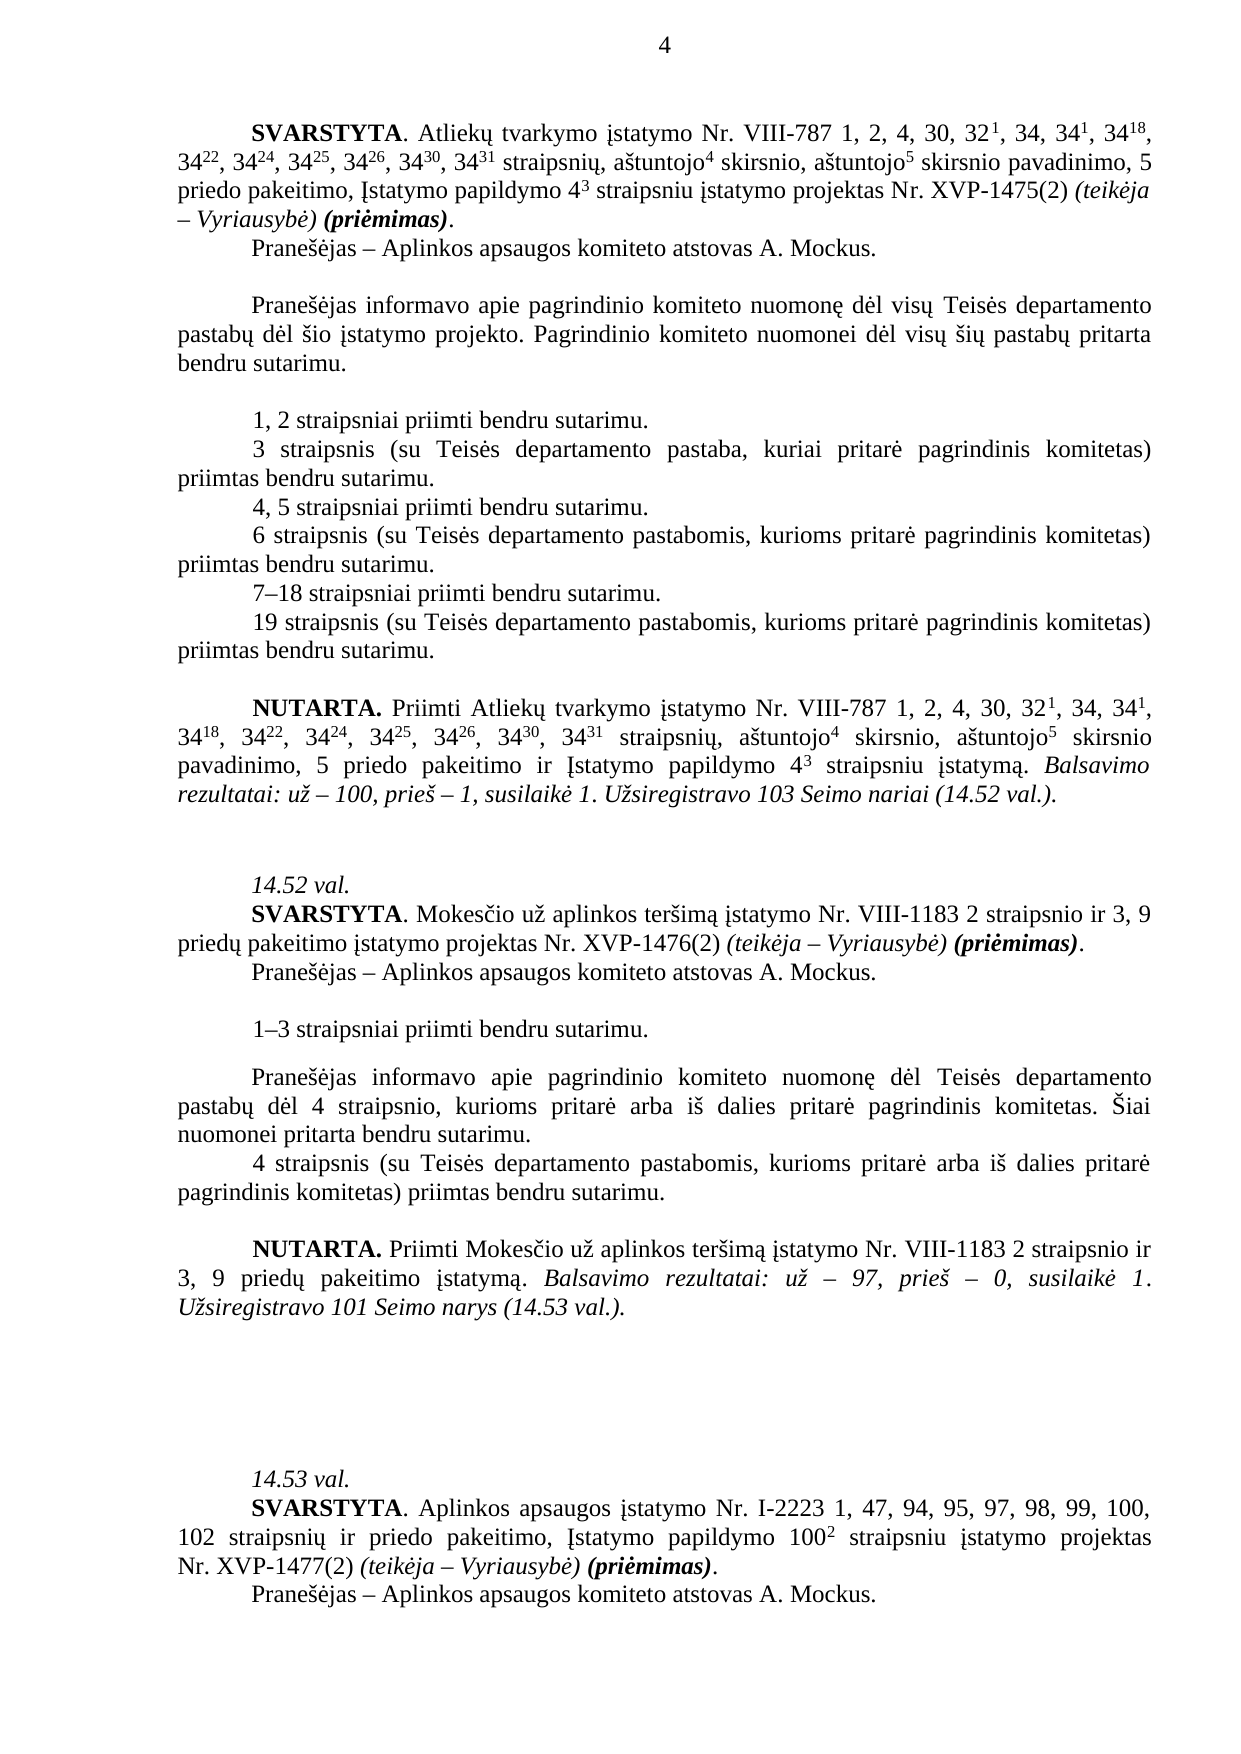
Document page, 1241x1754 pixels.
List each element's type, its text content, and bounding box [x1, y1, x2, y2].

text 14.53 val. [177, 1464, 1152, 1493]
text 19 straipsnis (su Teisės departamento pastabomis, kurioms pritarė pagrindinis komitetas) priimtas bendru sutarimu. [177, 607, 1152, 664]
text 7–18 straipsniai priimti bendru sutarimu. [177, 578, 1152, 607]
text Pranešėjas informavo apie pagrindinio komiteto nuomonę dėl Teisės departamento pastabų dėl 4 straipsnio, kurioms pritarė arba iš dalies pritarė pagrindinis komitetas. Šiai nuomonei pritarta bendru sutarimu. [177, 1062, 1152, 1148]
text 4 straipsnis (su Teisės departamento pastabomis, kurioms pritarė arba iš dalies pritarė pagrindinis komitetas) priimtas bendru sutarimu. [177, 1148, 1152, 1206]
text Pranešėjas – Aplinkos apsaugos komiteto atstovas A. Mockus. [177, 233, 1152, 262]
text 6 straipsnis (su Teisės departamento pastabomis, kurioms pritarė pagrindinis komitetas) priimtas bendru sutarimu. [177, 521, 1152, 578]
text SVARSTYTA. Mokesčio už aplinkos teršimą įstatymo Nr. VIII-1183 2 straipsnio ir 3, 9 priedų pakeitimo įstatymo projektas Nr. XVP-1476(2) (teikėja – Vyriausybė) (priėmimas). [177, 899, 1152, 957]
text SVARSTYTA. Aplinkos apsaugos įstatymo Nr. I-2223 1, 47, 94, 95, 97, 98, 99, 100, 102 straipsnių ir priedo pakeitimo, Įstatymo papildymo 1002 straipsniu įstatymo projektas Nr. XVP-1477(2) (teikėja – Vyriausybė) (priėmimas). [177, 1493, 1152, 1579]
text NUTARTA. Priimti Mokesčio už aplinkos teršimą įstatymo Nr. VIII-1183 2 straipsnio ir 3, 9 priedų pakeitimo įstatymą. Balsavimo rezultatai: už – 97, prieš – 0, susilaikė 1. Užsiregistravo 101 Seimo narys (14.53 val.). [177, 1234, 1152, 1321]
text Pranešėjas – Aplinkos apsaugos komiteto atstovas A. Mockus. [177, 1579, 1152, 1608]
text 1–3 straipsniai priimti bendru sutarimu. [177, 1014, 1152, 1043]
text 3 straipsnis (su Teisės departamento pastaba, kuriai pritarė pagrindinis komitetas) priimtas bendru sutarimu. [177, 434, 1152, 492]
text SVARSTYTA. Atliekų tvarkymo įstatymo Nr. VIII-787 1, 2, 4, 30, 321, 34, 341, 3418, 3422, 3424, 3425, 3426, 3430, 3431 straipsnių, aštuntojo4 skirsnio, aštuntojo5 skirsnio pavadinimo, 5 priedo pakeitimo, Įstatymo papildymo 43 straipsniu įstatymo projektas Nr. XVP-1475(2) (teikėja – Vyriausybė) (priėmimas). [177, 118, 1152, 233]
text 14.52 val. [177, 870, 1152, 899]
text Pranešėjas – Aplinkos apsaugos komiteto atstovas A. Mockus. [177, 957, 1152, 985]
text 1, 2 straipsniai priimti bendru sutarimu. [177, 406, 1152, 434]
text Pranešėjas informavo apie pagrindinio komiteto nuomonę dėl visų Teisės departamento pastabų dėl šio įstatymo projekto. Pagrindinio komiteto nuomonei dėl visų šių pastabų pritarta bendru sutarimu. [177, 291, 1152, 377]
text 4, 5 straipsniai priimti bendru sutarimu. [177, 492, 1152, 521]
text NUTARTA. Priimti Atliekų tvarkymo įstatymo Nr. VIII-787 1, 2, 4, 30, 321, 34, 341, 3418, 3422, 3424, 3425, 3426, 3430, 3431 straipsnių, aštuntojo4 skirsnio, aštuntojo5 skirsnio pavadinimo, 5 priedo pakeitimo ir Įstatymo papildymo 43 straipsniu įstatymą. Balsavimo rezultatai: už – 100, prieš – 1, susilaikė 1. Užsiregistravo 103 Seimo nariai (14.52 val.). [177, 693, 1152, 808]
